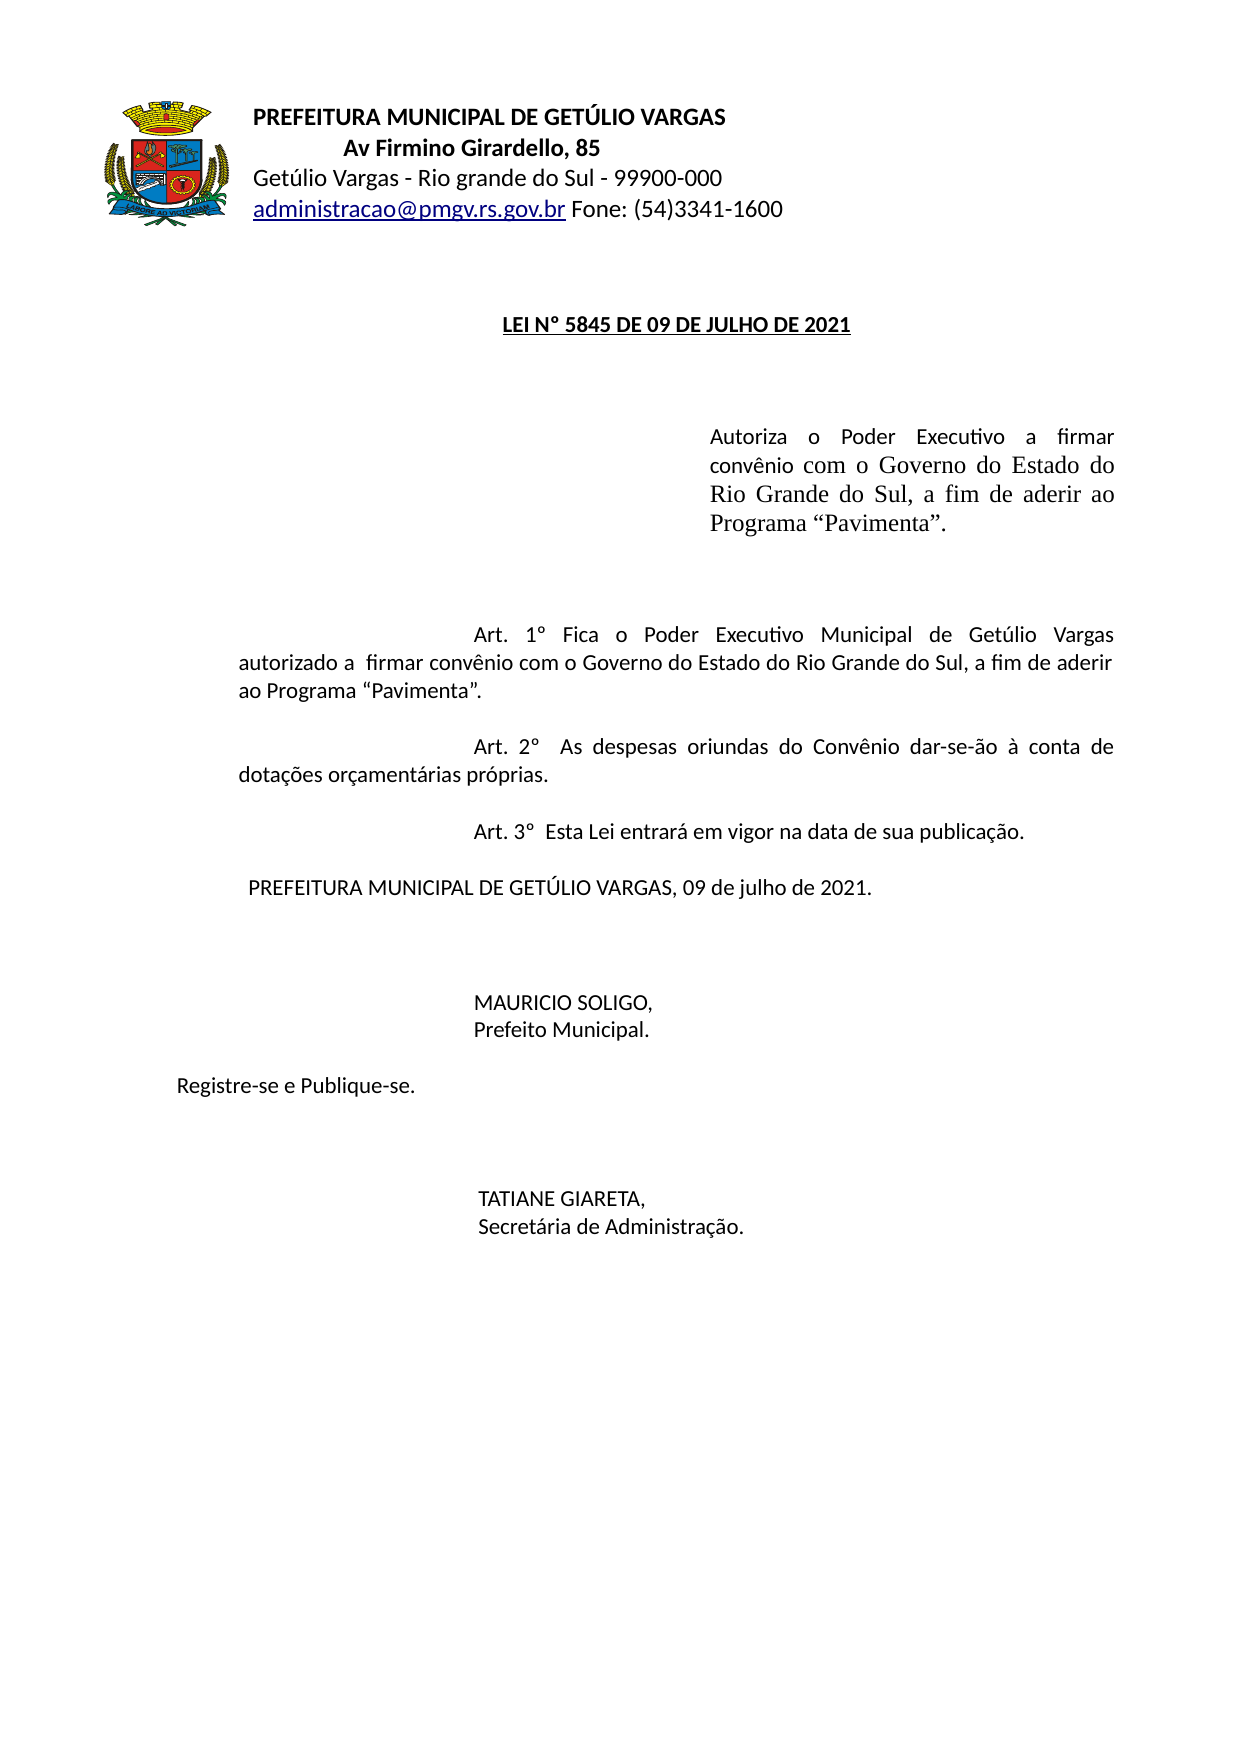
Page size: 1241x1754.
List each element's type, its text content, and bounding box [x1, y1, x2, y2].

text TATIANE GIARETA, [478, 1184, 1122, 1212]
text Art. 1º Fica o Poder Executivo Municipal de Getúlio Vargas autorizado a firmar convênio com o Governo do Estado do Rio Grande do Sul, a fim de aderir ao Programa “Pavimenta”. [238, 620, 1115, 704]
text Art. 3º Esta Lei entrará em vigor na data de sua publicação. [238, 817, 1115, 845]
text LEI Nº 5845 DE 09 DE JULHO DE 2021 [238, 310, 1115, 338]
text Autoriza o Poder Executivo a firmar convênio com o Governo do Estado do Rio Grande do Sul, a fim de aderir ao Programa “Pavimenta”. [709, 422, 1115, 536]
text MAURICIO SOLIGO, [473, 988, 1122, 1016]
text Prefeito Municipal. [473, 1016, 1122, 1044]
text Registre-se e Publique-se. [177, 1072, 1122, 1100]
text Secretária de Administração. [478, 1212, 1122, 1240]
text PREFEITURA MUNICIPAL DE GETÚLIO VARGAS, 09 de julho de 2021. [222, 845, 1122, 901]
text Art. 2º As despesas oriundas do Convênio dar-se-ão à conta de dotações orçamentárias próprias. [238, 732, 1115, 788]
